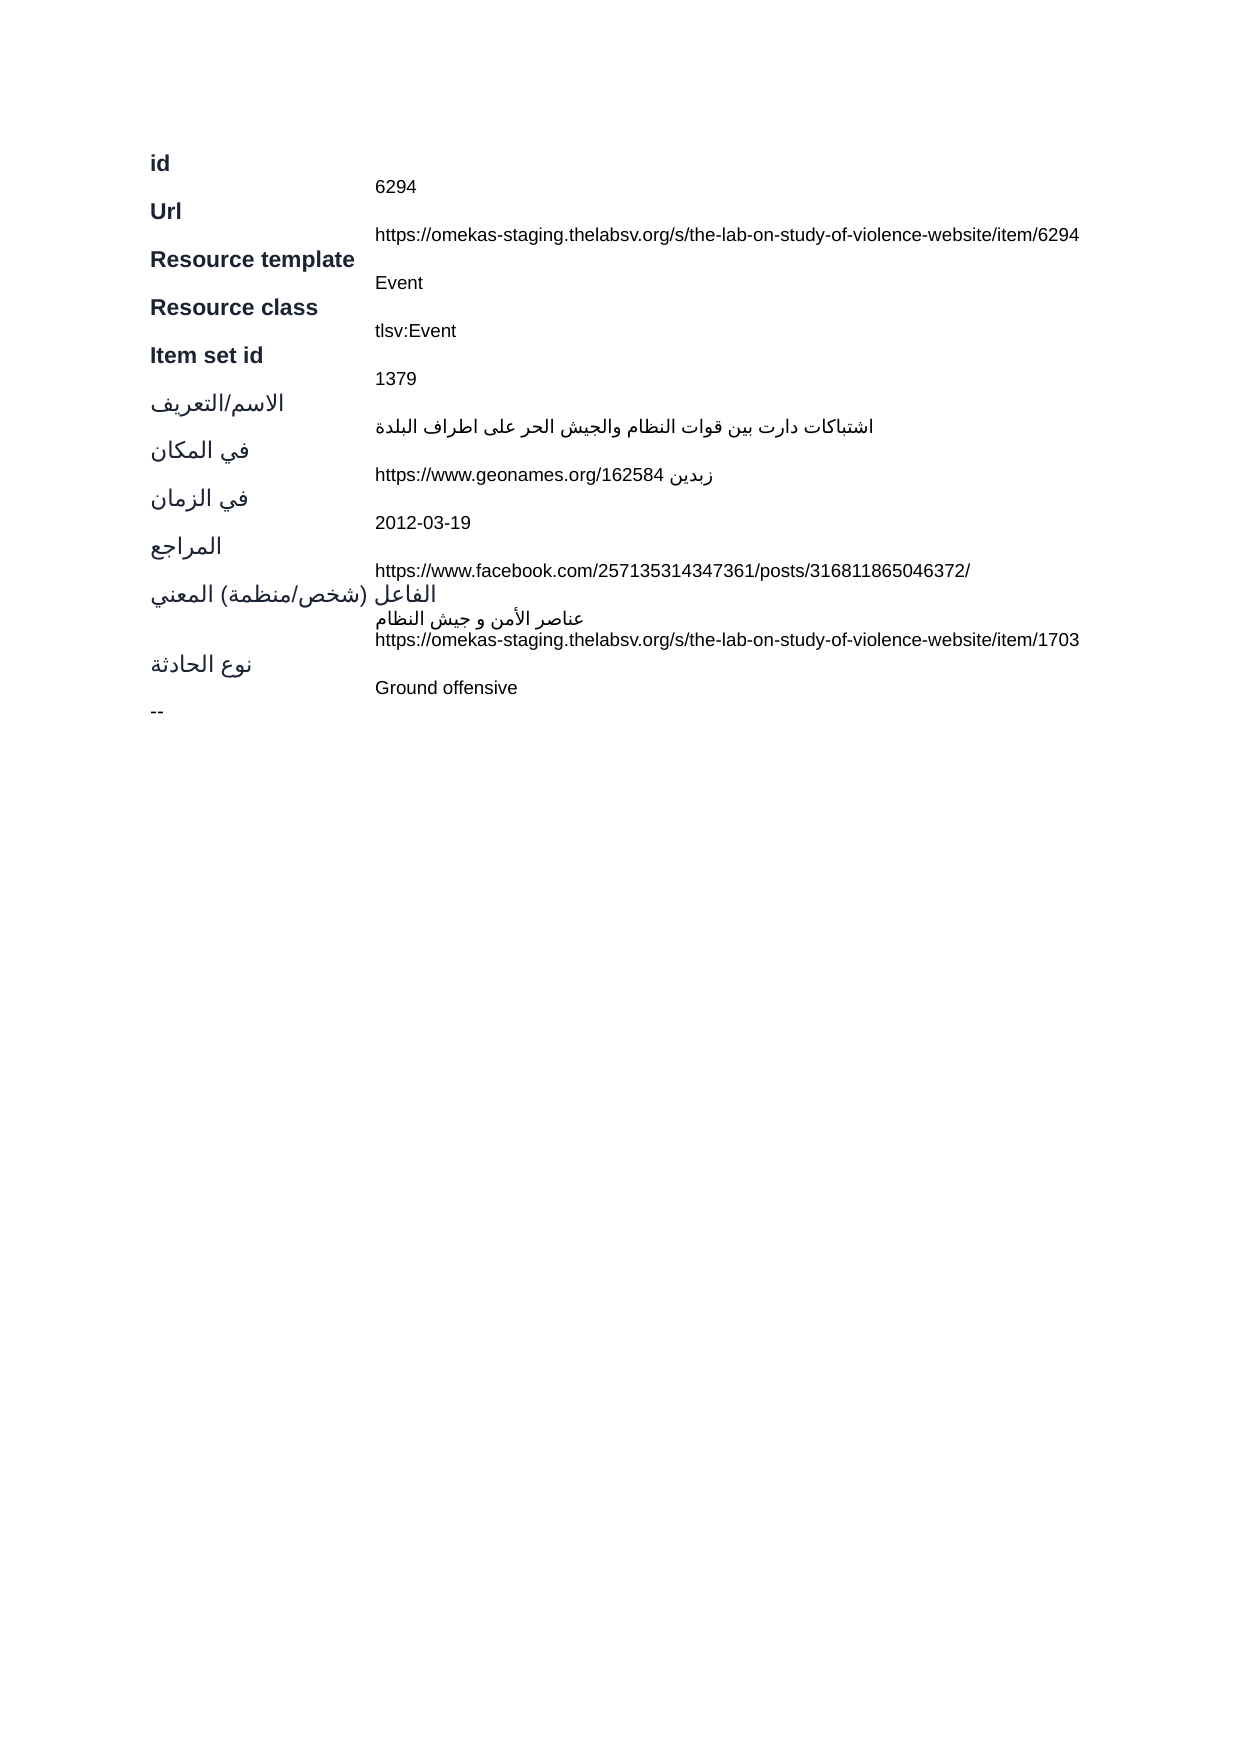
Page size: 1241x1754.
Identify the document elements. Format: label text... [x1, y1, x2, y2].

text في الزمان [150, 485, 1090, 512]
text اشتباكات دارت بين قوات النظام والجيش الحر على اطراف البلدة [375, 416, 1090, 437]
text Item set id [150, 342, 1090, 368]
text Event [375, 272, 1090, 294]
text -- [150, 699, 1090, 723]
text https://www.facebook.com/257135314347361/posts/316811865046372/ [375, 560, 1090, 581]
text Url [150, 198, 1090, 224]
text Resource template [150, 246, 1090, 272]
text 6294 [375, 176, 1090, 198]
text الاسم/التعريف [150, 389, 1090, 416]
text id [150, 150, 1090, 176]
text 2012-03-19 [375, 512, 1090, 533]
text tlsv:Event [375, 320, 1090, 342]
text Resource class [150, 294, 1090, 320]
text Ground offensive [375, 677, 1090, 699]
text https://omekas-staging.thelabsv.org/s/the-lab-on-study-of-violence-website/item/1703 [375, 629, 1090, 651]
text 1379 [375, 368, 1090, 389]
text الفاعل (شخص/منظمة) المعني [150, 581, 1090, 608]
text المراجع [150, 533, 1090, 560]
text https://www.geonames.org/162584 زبدين [375, 464, 1090, 485]
text https://omekas-staging.thelabsv.org/s/the-lab-on-study-of-violence-website/item/6294 [375, 224, 1090, 246]
text في المكان [150, 437, 1090, 464]
text نوع الحادثة [150, 651, 1090, 677]
text عناصر الأمن و جيش النظام [375, 608, 1090, 629]
